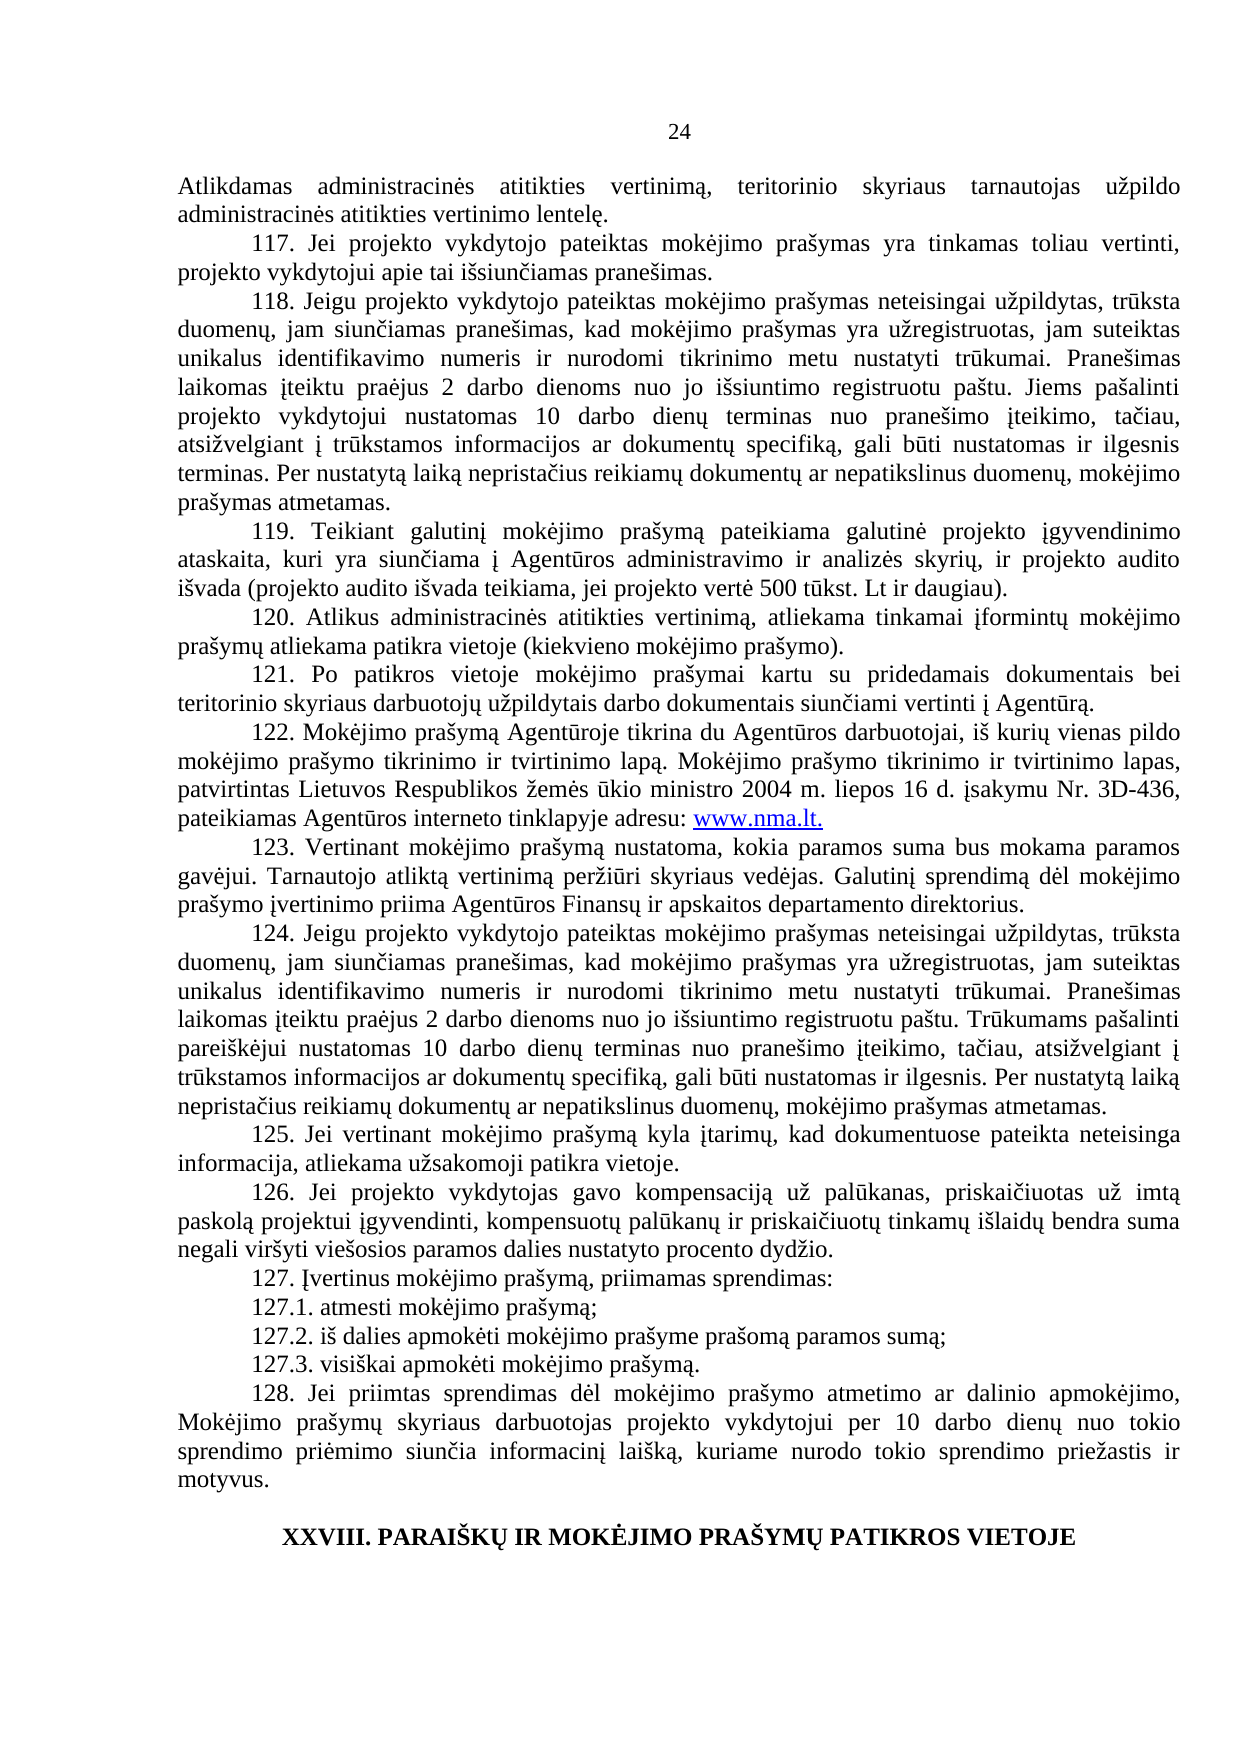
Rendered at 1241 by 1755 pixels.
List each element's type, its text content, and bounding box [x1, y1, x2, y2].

text 127.3. visiškai apmokėti mokėjimo prašymą. [177, 1349, 1181, 1378]
text 124. Jeigu projekto vykdytojo pateiktas mokėjimo prašymas neteisingai užpildytas, trūksta duomenų, jam siunčiamas pranešimas, kad mokėjimo prašymas yra užregistruotas, jam suteiktas unikalus identifikavimo numeris ir nurodomi tikrinimo metu nustatyti trūkumai. Pranešimas laikomas įteiktu praėjus 2 darbo dienoms nuo jo išsiuntimo registruotu paštu. Trūkumams pašalinti pareiškėjui nustatomas 10 darbo dienų terminas nuo pranešimo įteikimo, tačiau, atsižvelgiant į trūkstamos informacijos ar dokumentų specifiką, gali būti nustatomas ir ilgesnis. Per nustatytą laiką nepristačius reikiamų dokumentų ar nepatikslinus duomenų, mokėjimo prašymas atmetamas. [177, 918, 1181, 1119]
text 119. Teikiant galutinį mokėjimo prašymą pateikiama galutinė projekto įgyvendinimo ataskaita, kuri yra siunčiama į Agentūros administravimo ir analizės skyrių, ir projekto audito išvada (projekto audito išvada teikiama, jei projekto vertė 500 tūkst. Lt ir daugiau). [177, 516, 1181, 602]
text 127.1. atmesti mokėjimo prašymą; [177, 1292, 1181, 1321]
text 128. Jei priimtas sprendimas dėl mokėjimo prašymo atmetimo ar dalinio apmokėjimo, Mokėjimo prašymų skyriaus darbuotojas projekto vykdytojui per 10 darbo dienų nuo tokio sprendimo priėmimo siunčia informacinį laišką, kuriame nurodo tokio sprendimo priežastis ir motyvus. [177, 1378, 1181, 1493]
text 120. Atlikus administracinės atitikties vertinimą, atliekama tinkamai įformintų mokėjimo prašymų atliekama patikra vietoje (kiekvieno mokėjimo prašymo). [177, 602, 1181, 659]
text Atlikdamas administracinės atitikties vertinimą, teritorinio skyriaus tarnautojas užpildo administracinės atitikties vertinimo lentelę. [177, 171, 1181, 228]
text 117. Jei projekto vykdytojo pateiktas mokėjimo prašymas yra tinkamas toliau vertinti, projekto vykdytojui apie tai išsiunčiamas pranešimas. [177, 228, 1181, 286]
text 125. Jei vertinant mokėjimo prašymą kyla įtarimų, kad dokumentuose pateikta neteisinga informacija, atliekama užsakomoji patikra vietoje. [177, 1119, 1181, 1177]
text 126. Jei projekto vykdytojas gavo kompensaciją už palūkanas, priskaičiuotas už imtą paskolą projektui įgyvendinti, kompensuotų palūkanų ir priskaičiuotų tinkamų išlaidų bendra suma negali viršyti viešosios paramos dalies nustatyto procento dydžio. [177, 1177, 1181, 1263]
text 123. Vertinant mokėjimo prašymą nustatoma, kokia paramos suma bus mokama paramos gavėjui. Tarnautojo atliktą vertinimą peržiūri skyriaus vedėjas. Galutinį sprendimą dėl mokėjimo prašymo įvertinimo priima Agentūros Finansų ir apskaitos departamento direktorius. [177, 832, 1181, 918]
text 121. Po patikros vietoje mokėjimo prašymai kartu su pridedamais dokumentais bei teritorinio skyriaus darbuotojų užpildytais darbo dokumentais siunčiami vertinti į Agentūrą. [177, 659, 1181, 717]
text 127.2. iš dalies apmokėti mokėjimo prašyme prašomą paramos sumą; [177, 1321, 1181, 1349]
text XXVIII. PARAIŠKŲ IR MOKĖJIMO PRAŠYMŲ PATIKROS VIETOJE [177, 1522, 1181, 1551]
text 118. Jeigu projekto vykdytojo pateiktas mokėjimo prašymas neteisingai užpildytas, trūksta duomenų, jam siunčiamas pranešimas, kad mokėjimo prašymas yra užregistruotas, jam suteiktas unikalus identifikavimo numeris ir nurodomi tikrinimo metu nustatyti trūkumai. Pranešimas laikomas įteiktu praėjus 2 darbo dienoms nuo jo išsiuntimo registruotu paštu. Jiems pašalinti projekto vykdytojui nustatomas 10 darbo dienų terminas nuo pranešimo įteikimo, tačiau, atsižvelgiant į trūkstamos informacijos ar dokumentų specifiką, gali būti nustatomas ir ilgesnis terminas. Per nustatytą laiką nepristačius reikiamų dokumentų ar nepatikslinus duomenų, mokėjimo prašymas atmetamas. [177, 286, 1181, 516]
text 122. Mokėjimo prašymą Agentūroje tikrina du Agentūros darbuotojai, iš kurių vienas pildo mokėjimo prašymo tikrinimo ir tvirtinimo lapą. Mokėjimo prašymo tikrinimo ir tvirtinimo lapas, patvirtintas Lietuvos Respublikos žemės ūkio ministro 2004 m. liepos 16 d. įsakymu Nr. 3D-436, pateikiamas Agentūros interneto tinklapyje adresu: www.nma.lt. [177, 717, 1181, 832]
text 127. Įvertinus mokėjimo prašymą, priimamas sprendimas: [177, 1263, 1181, 1292]
